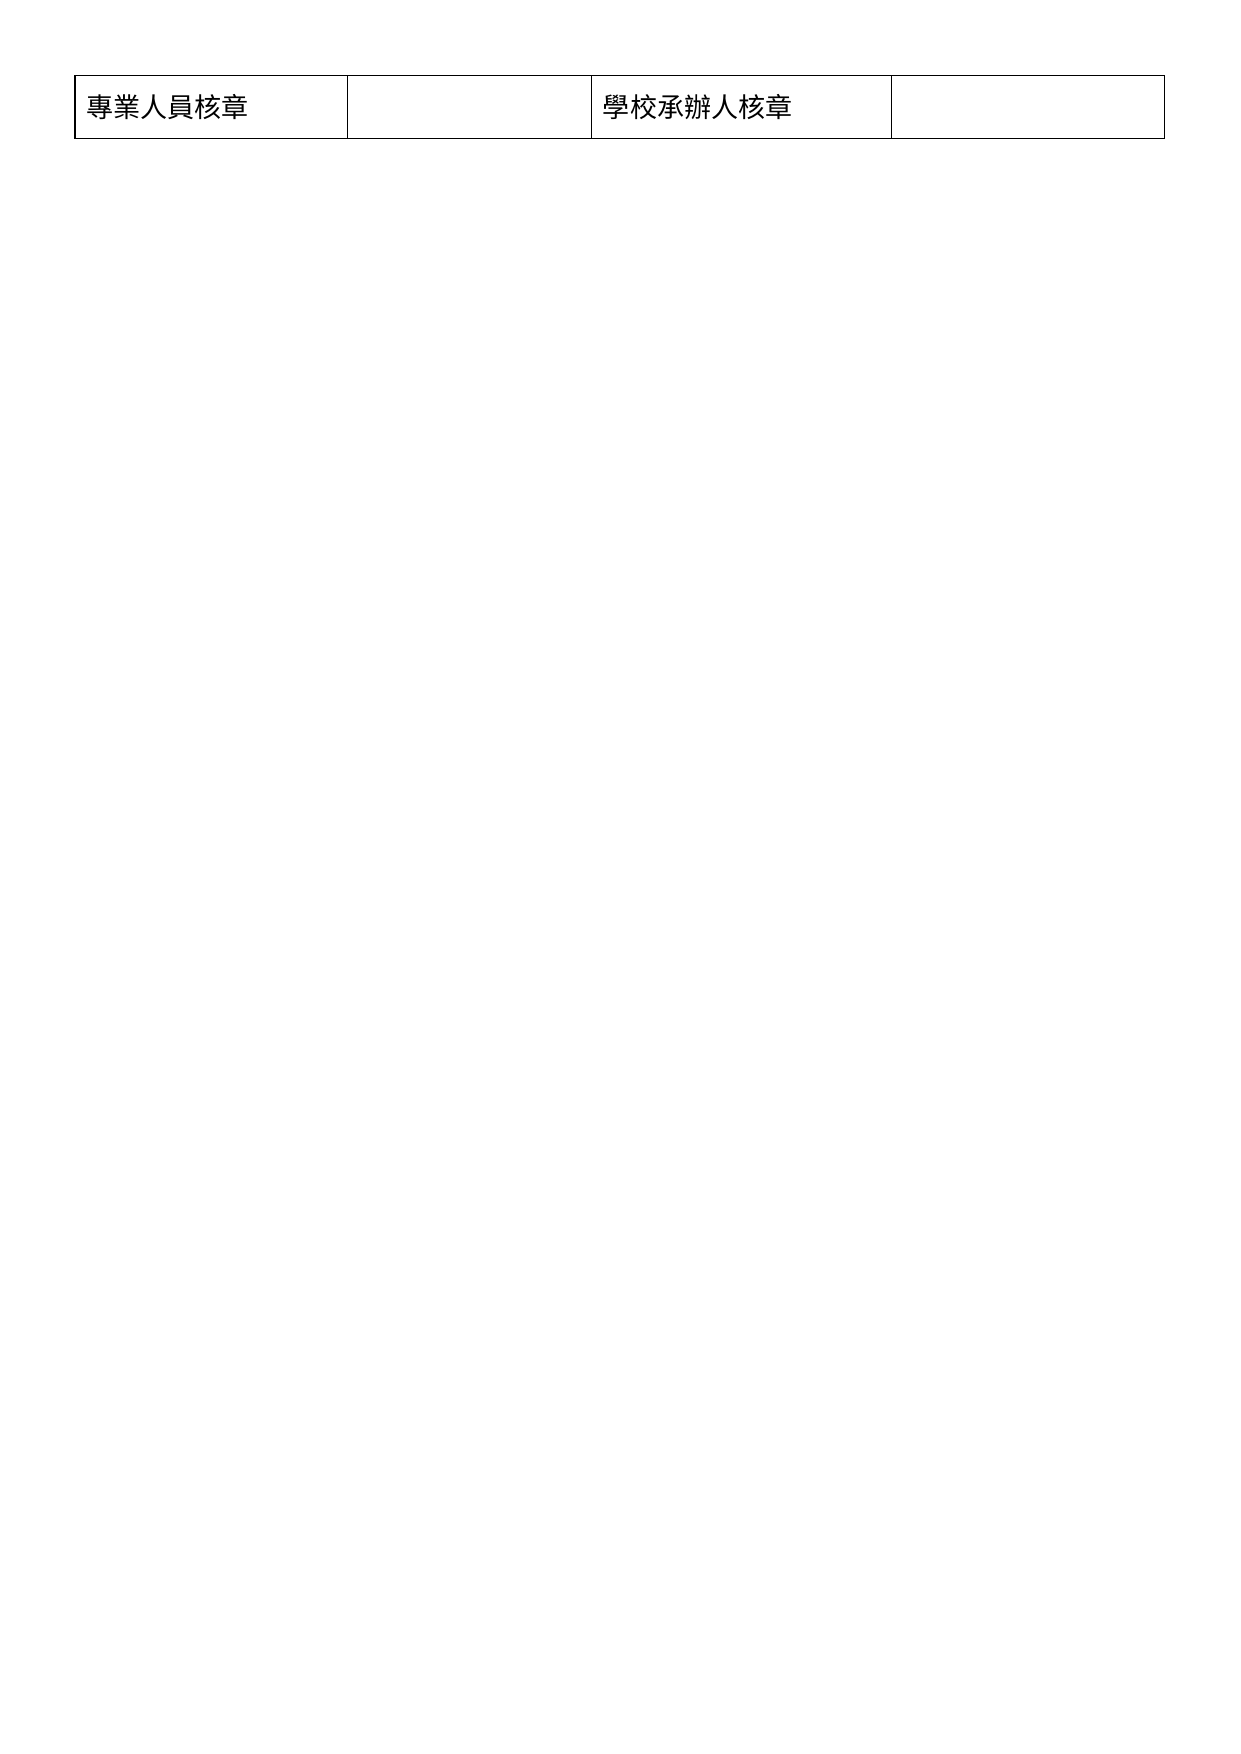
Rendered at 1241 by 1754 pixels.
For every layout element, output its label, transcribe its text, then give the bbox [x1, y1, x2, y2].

table_cell 專業人員核章 [76, 76, 347, 138]
table_cell [892, 76, 1164, 138]
table_cell 學校承辦人核章 [592, 76, 891, 138]
table_cell [348, 76, 591, 138]
